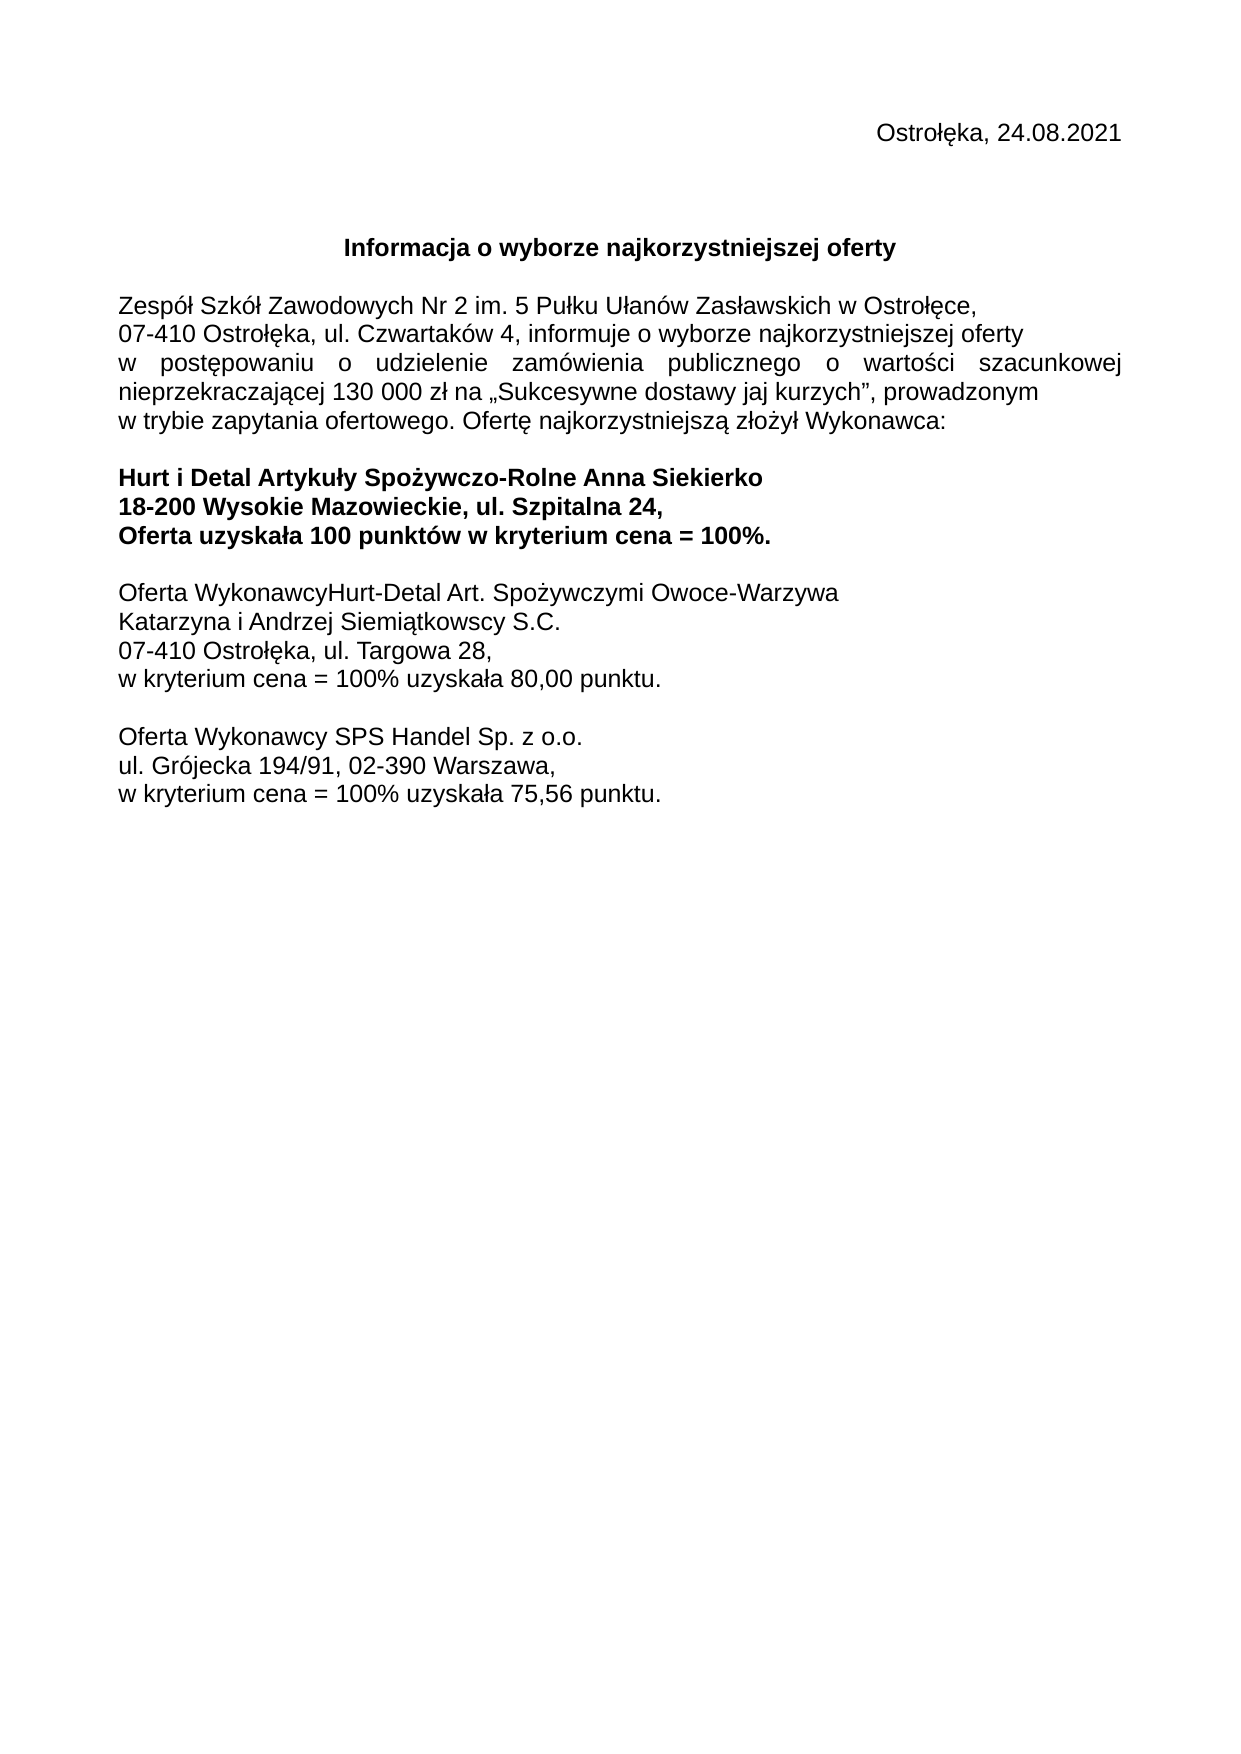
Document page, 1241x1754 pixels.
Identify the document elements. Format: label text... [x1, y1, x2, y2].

text Hurt i Detal Artykuły Spożywczo-Rolne Anna Siekierko 18-200 Wysokie Mazowieckie, ul. Szpitalna 24, [118, 463, 1122, 521]
text 07-410 Ostrołęka, ul. Czwartaków 4, informuje o wyborze najkorzystniejszej oferty [118, 319, 1122, 348]
text Oferta uzyskała 100 punktów w kryterium cena = 100%. [118, 521, 1122, 549]
text 07-410 Ostrołęka, ul. Targowa 28, [118, 636, 1122, 664]
text ul. Grójecka 194/91, 02-390 Warszawa, [118, 751, 1122, 779]
text Zespół Szkół Zawodowych Nr 2 im. 5 Pułku Ułanów Zasławskich w Ostrołęce, [118, 291, 1122, 319]
text w kryterium cena = 100% uzyskała 80,00 punktu. [118, 664, 1122, 693]
text w trybie zapytania ofertowego. Ofertę najkorzystniejszą złożył Wykonawca: [118, 406, 1122, 434]
text w postępowaniu o udzielenie zamówienia publicznego o wartości szacunkowej nieprzekraczającej 130 000 zł na „Sukcesywne dostawy jaj kurzych”, prowadzonym [118, 348, 1122, 406]
text Oferta WykonawcyHurt-Detal Art. Spożywczymi Owoce-Warzywa [118, 578, 1122, 607]
text Katarzyna i Andrzej Siemiątkowscy S.C. [118, 607, 1122, 636]
text Ostrołęka, 24.08.2021 [118, 118, 1122, 147]
text Oferta Wykonawcy SPS Handel Sp. z o.o. [118, 722, 1122, 751]
text w kryterium cena = 100% uzyskała 75,56 punktu. [118, 779, 1122, 808]
text Informacja o wyborze najkorzystniejszej oferty [118, 233, 1122, 262]
